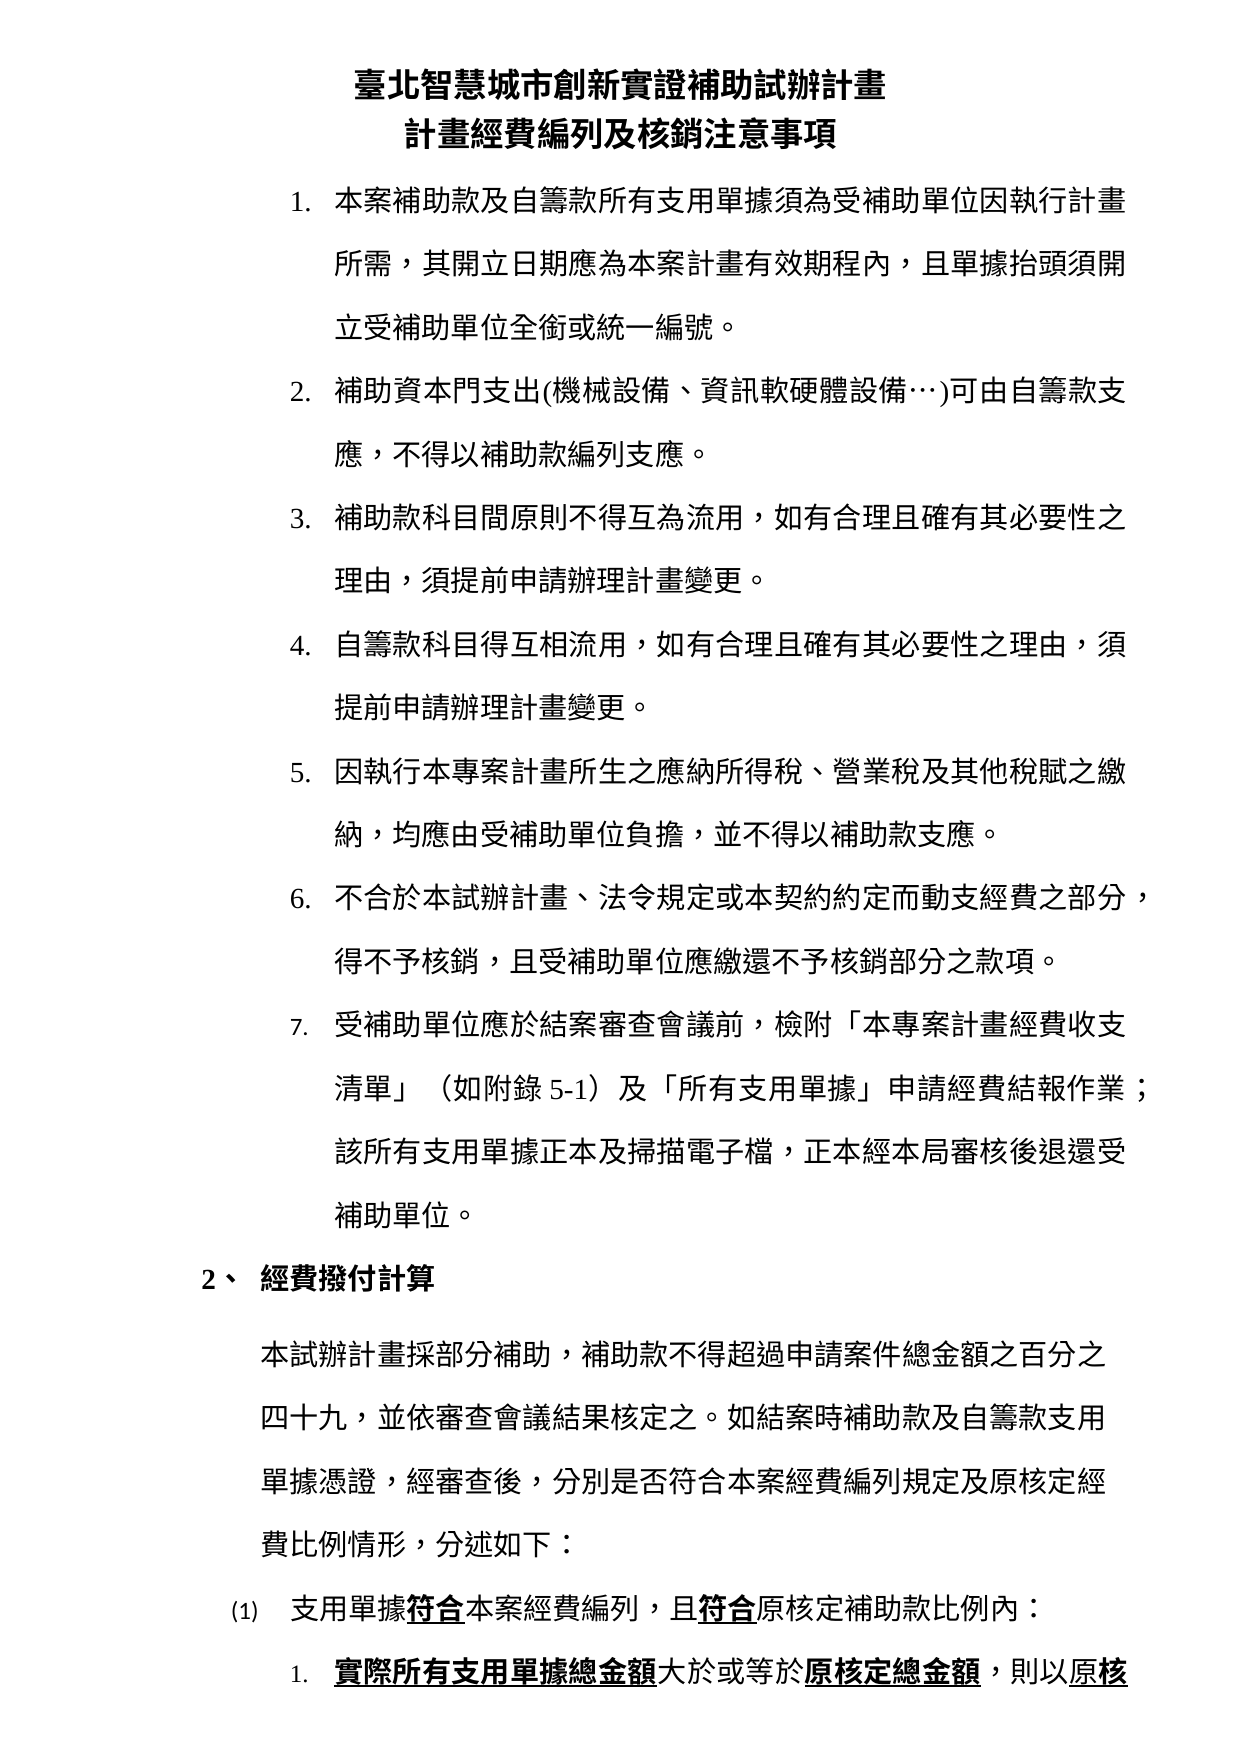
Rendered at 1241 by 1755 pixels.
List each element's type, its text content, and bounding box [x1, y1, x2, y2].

text 本試辦計畫採部分補助，補助款不得超過申請案件總金額之百分之四十九，並依審查會議結果核定之。如結案時補助款及自籌款支用單據憑證，經審查後，分別是否符合本案經費編列規定及原核定經費比例情形，分述如下： [260, 1332, 1128, 1564]
list 自籌款科目得互相流用，如有合理且確有其必要性之理由，須提前申請辦理計畫變更。 [289, 621, 1128, 727]
list 實際所有支用單據總金額大於或等於原核定總金額，則以原核 [289, 1649, 1128, 1691]
list 本案補助款及自籌款所有支用單據須為受補助單位因執行計畫所需，其開立日期應為本案計畫有效期程內，且單據抬頭須開立受補助單位全銜或統一編號。 [289, 177, 1128, 346]
list 經費撥付計算 [201, 1256, 1128, 1298]
list 因執行本專案計畫所生之應納所得稅、營業稅及其他稅賦之繳納，均應由受補助單位負擔，並不得以補助款支應。 [289, 748, 1128, 854]
list 支用單據符合本案經費編列，且符合原核定補助款比例內： [231, 1585, 1128, 1628]
list 補助款科目間原則不得互為流用，如有合理且確有其必要性之理由，須提前申請辦理計畫變更。 [289, 494, 1128, 600]
list 不合於本試辦計畫、法令規定或本契約約定而動支經費之部分，得不予核銷，且受補助單位應繳還不予核銷部分之款項。 [289, 875, 1128, 981]
list 補助資本門支出(機械設備、資訊軟硬體設備…)可由自籌款支應，不得以補助款編列支應。 [289, 368, 1128, 473]
list 受補助單位應於結案審查會議前，檢附「本專案計畫經費收支清單」（如附錄5-1）及「所有支用單據」申請經費結報作業；該所有支用單據正本及掃描電子檔，正本經本局審核後退還受補助單位。 [289, 1002, 1128, 1234]
